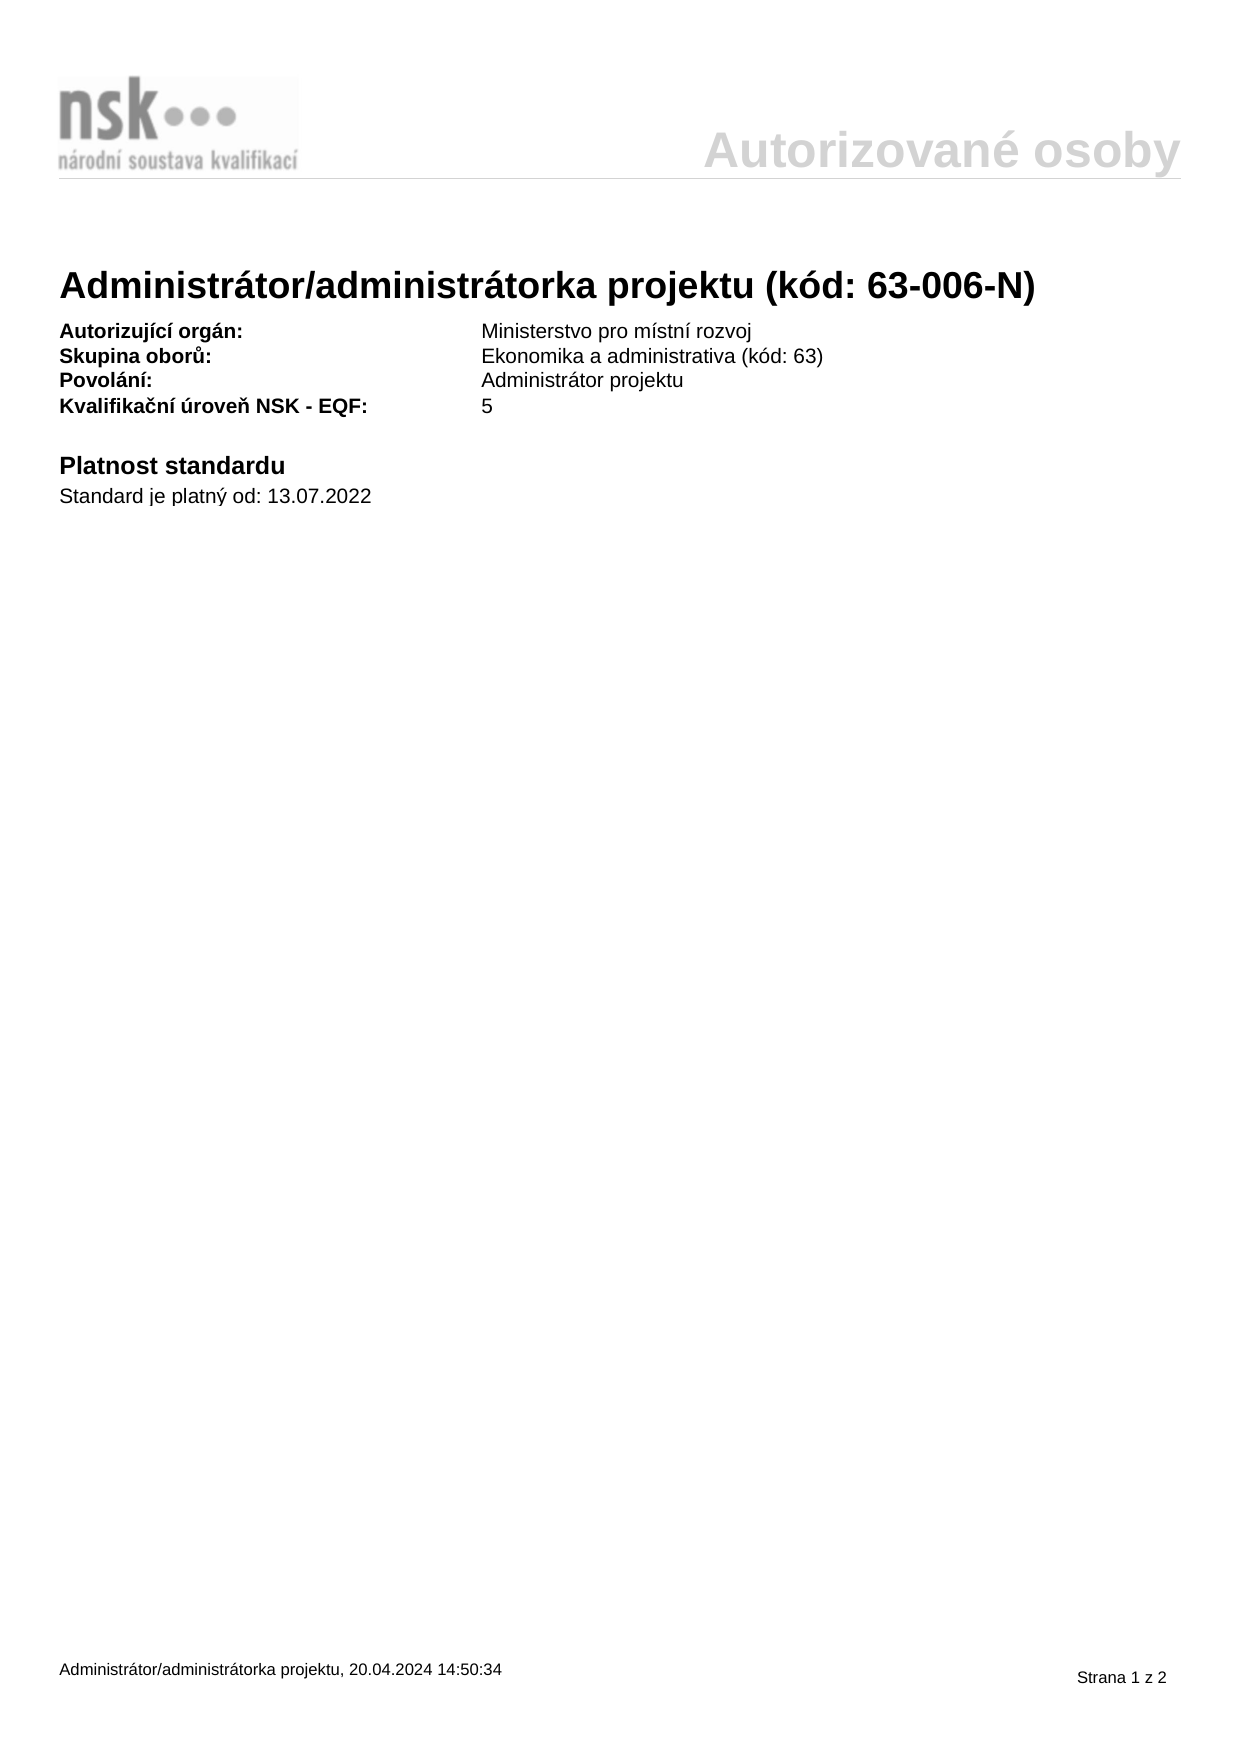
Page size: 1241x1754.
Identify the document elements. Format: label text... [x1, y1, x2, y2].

table_cell [618, 307, 626, 319]
table_cell [626, 506, 860, 806]
table_cell [618, 506, 626, 806]
table_cell [860, 806, 886, 1106]
table_cell [59, 506, 119, 806]
table_cell [618, 172, 626, 178]
table_cell [481, 307, 617, 319]
table_cell [481, 196, 617, 224]
table_cell [886, 196, 1167, 224]
table_cell [119, 196, 481, 224]
table_cell [1167, 307, 1181, 319]
table_cell [626, 1384, 860, 1659]
table_cell [481, 506, 617, 806]
table_cell Administrátor/administrátorka projektu (kód: 63-006-N) [59, 224, 1181, 307]
table_cell [481, 1384, 617, 1659]
table_cell [860, 506, 886, 806]
table_cell Autorizující orgán: [59, 319, 481, 343]
table_cell 5 [481, 394, 1181, 417]
table_cell [1167, 418, 1181, 447]
table_cell [860, 1106, 886, 1383]
table_cell Skupina oborů: [59, 344, 481, 368]
table_cell Ministerstvo pro místní rozvoj [481, 319, 1181, 344]
table_cell [119, 1106, 481, 1383]
table_cell [59, 418, 119, 447]
table_cell [626, 196, 860, 224]
table_cell [119, 172, 481, 178]
table_cell [860, 196, 886, 224]
table_cell [1167, 506, 1181, 806]
table_cell [1167, 806, 1181, 1106]
table_cell [481, 172, 617, 178]
table_cell [1167, 1106, 1181, 1383]
picture [57, 59, 619, 172]
table_cell [860, 1384, 886, 1659]
table_cell [886, 1106, 1167, 1383]
table_cell Povolání: [59, 368, 481, 392]
table_cell Standard je platný od: 13.07.2022 [59, 484, 1181, 506]
table_cell [626, 1106, 860, 1383]
table_cell Ekonomika a administrativa (kód: 63) [481, 344, 1181, 368]
table_cell [481, 1106, 617, 1383]
table_cell [59, 307, 119, 319]
table_cell [886, 418, 1167, 447]
table_cell [59, 1384, 119, 1659]
table_header [619, 59, 626, 172]
table_cell [119, 806, 481, 1106]
table_cell Platnost standardu [59, 448, 1181, 483]
table_cell [860, 307, 886, 319]
table_cell [618, 196, 626, 224]
table_cell [626, 307, 860, 319]
table_cell [481, 806, 617, 1106]
table_cell [59, 196, 119, 224]
table_cell [119, 307, 481, 319]
table_cell [1167, 1660, 1181, 1696]
table_cell [618, 1384, 626, 1659]
table_cell [119, 506, 481, 806]
table_cell [119, 418, 481, 447]
table_cell Administrátor/administrátorka projektu, 20.04.2024 14:50:34 [59, 1660, 860, 1696]
table_cell [886, 506, 1167, 806]
table_cell Administrátor projektu [481, 368, 1181, 393]
table_cell [626, 418, 860, 447]
table_cell [1167, 196, 1181, 224]
table_cell [618, 806, 626, 1106]
table_cell Strana 1 z 2 [860, 1660, 1167, 1696]
table_cell [860, 418, 886, 447]
table_cell [1167, 1384, 1181, 1659]
table_cell [481, 418, 617, 447]
table_cell [119, 1384, 481, 1659]
table_cell [886, 806, 1167, 1106]
table_cell [59, 1106, 119, 1383]
table_cell [59, 806, 119, 1106]
table_cell [59, 179, 1181, 196]
table_cell [886, 307, 1167, 319]
table_cell [626, 806, 860, 1106]
table_cell [618, 1106, 626, 1383]
table_cell [618, 418, 626, 447]
table_cell Kvalifikační úroveň NSK - EQF: [59, 394, 481, 417]
table_cell [886, 1384, 1167, 1659]
table_header Autorizované osoby [626, 59, 1181, 178]
table_cell [59, 172, 119, 178]
